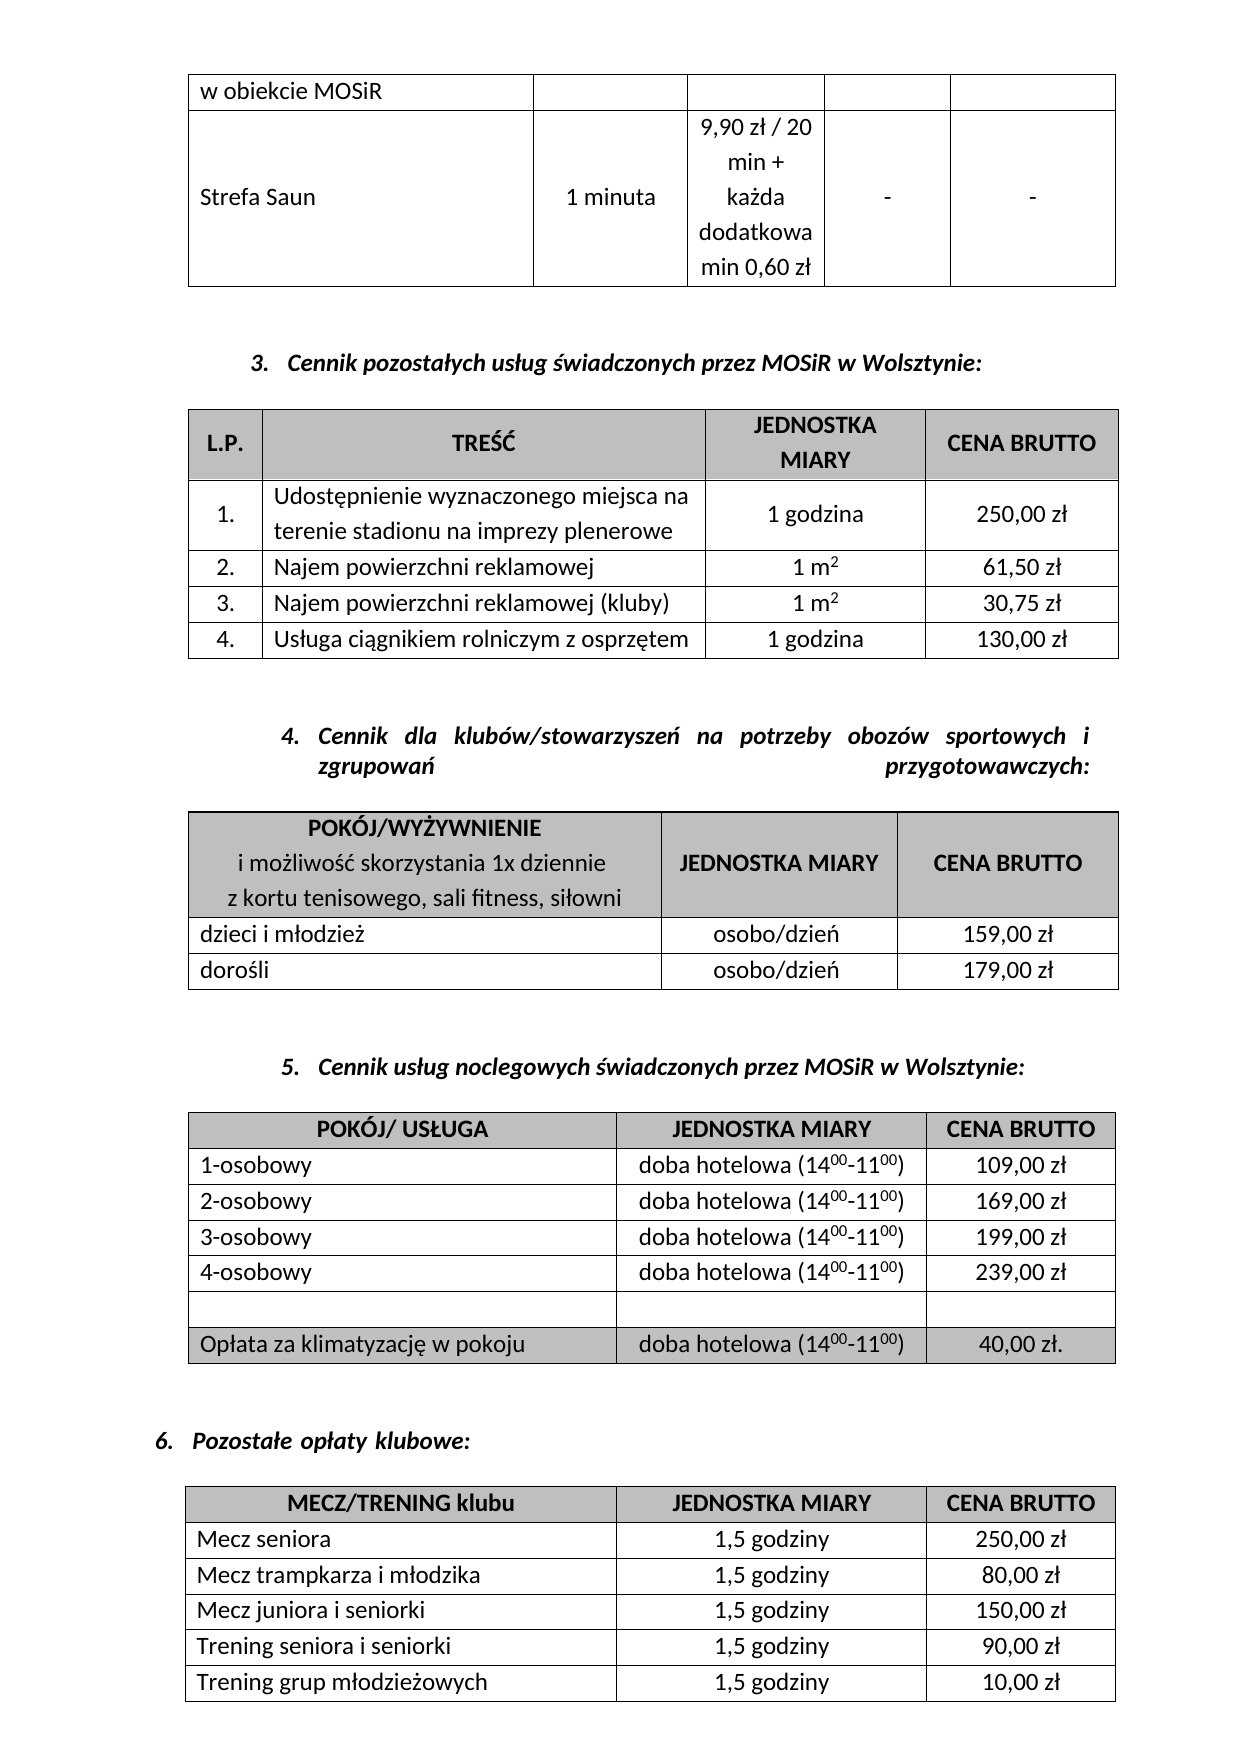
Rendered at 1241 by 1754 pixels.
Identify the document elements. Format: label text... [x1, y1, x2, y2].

table_header MECZ/TRENING klubu [186, 1487, 616, 1522]
table_cell [534, 75, 687, 110]
table_cell 250,00 zł [927, 1523, 1115, 1558]
table_cell Udostępnienie wyznaczonego miejsca na terenie stadionu na imprezy plenerowe [263, 481, 705, 550]
table_cell [617, 1292, 926, 1327]
table_cell 4-osobowy [189, 1256, 616, 1291]
table_cell Trening grup młodzieżowych [186, 1666, 616, 1701]
table_cell 1,5 godziny [617, 1630, 926, 1665]
table_cell Mecz juniora i seniorki [186, 1595, 616, 1629]
table_cell osobo/dzień [662, 918, 897, 953]
table_header CENA BRUTTO [927, 1113, 1115, 1148]
table_cell 169,00 zł [927, 1185, 1115, 1219]
table_cell - [951, 75, 1115, 110]
table_cell - [951, 111, 1115, 286]
table_cell 1. [189, 481, 262, 550]
table_header JEDNOSTKA MIARY [662, 813, 897, 917]
table_cell 159,00 zł [898, 918, 1118, 953]
table_cell 4. [189, 623, 262, 658]
table_cell 2-osobowy [189, 1185, 616, 1219]
table_cell - [825, 111, 950, 286]
table_header POKÓJ/WYŻYWNIENIE i możliwość skorzystania 1x dziennie z kortu tenisowego, sali fitness, siłowni [189, 813, 661, 917]
table_cell 30,75 zł [926, 587, 1118, 622]
table_cell 1 m2 [706, 551, 925, 586]
table_cell - [825, 75, 950, 110]
table_header JEDNOSTKA MIARY [617, 1487, 926, 1522]
table_cell 239,00 zł [927, 1256, 1115, 1291]
table_header TREŚĆ [263, 410, 705, 479]
table_cell 250,00 zł [926, 481, 1118, 550]
table_cell 2. [189, 551, 262, 586]
table_header CENA BRUTTO [927, 1487, 1115, 1522]
table_cell Usługa ciągnikiem rolniczym z osprzętem [263, 623, 705, 658]
table_cell 9,90 zł / 20 min + każda dodatkowa min 0,60 zł [688, 111, 824, 286]
table_cell doba hotelowa (1400-1100) [617, 1185, 926, 1219]
table_cell 1,5 godziny [617, 1523, 926, 1558]
table_cell 1-osobowy [189, 1149, 616, 1184]
table_cell [189, 1292, 616, 1327]
table_cell [688, 75, 824, 110]
table_header JEDNOSTKA MIARY [706, 410, 925, 479]
table_cell 3-osobowy [189, 1221, 616, 1255]
table_cell 1,5 godziny [617, 1559, 926, 1593]
table_header L.P. [189, 410, 262, 479]
table_cell doba hotelowa (1400-1100) [617, 1256, 926, 1291]
table_cell 199,00 zł [927, 1221, 1115, 1255]
table_cell Najem powierzchni reklamowej (kluby) [263, 587, 705, 622]
table_cell 3. [189, 587, 262, 622]
table_cell doba hotelowa (1400-1100) [617, 1149, 926, 1184]
table_header CENA BRUTTO [926, 410, 1118, 479]
table_cell 1 m2 [706, 587, 925, 622]
table_cell 1 godzina [706, 623, 925, 658]
list Cennik dla klubów/stowarzyszeń na potrzeby obozów sportowych i zgrupowań przygotowawczych: [281, 720, 1093, 811]
table_cell doba hotelowa (1400-1100) [617, 1221, 926, 1255]
table_cell osobo/dzień [662, 954, 897, 989]
table_header CENA BRUTTO [898, 813, 1118, 917]
table_cell Strefa Saun [189, 111, 533, 286]
table_cell 150,00 zł [927, 1595, 1115, 1629]
table_cell [927, 1292, 1115, 1327]
table_cell Trening seniora i seniorki [186, 1630, 616, 1665]
list Cennik usług noclegowych świadczonych przez MOSiR w Wolsztynie: [281, 1051, 1093, 1082]
table_cell 130,00 zł [926, 623, 1118, 658]
table_cell 40,00 zł. [927, 1328, 1115, 1363]
table_cell 10,00 zł [927, 1666, 1115, 1701]
list Pozostałe opłaty klubowe: [154, 1425, 1093, 1486]
table_cell 1 minuta [534, 111, 687, 286]
table_cell 179,00 zł [898, 954, 1118, 989]
table_cell Mecz trampkarza i młodzika [186, 1559, 616, 1593]
table_cell 1 godzina [706, 481, 925, 550]
table_cell 1,5 godziny [617, 1666, 926, 1701]
table_cell 80,00 zł [927, 1559, 1115, 1593]
table_cell dorośli [189, 954, 661, 989]
table_cell 109,00 zł [927, 1149, 1115, 1184]
table_cell Najem powierzchni reklamowej [263, 551, 705, 586]
table_cell 90,00 zł [927, 1630, 1115, 1665]
table_cell dzieci i młodzież [189, 918, 661, 953]
table_cell Opłata za klimatyzację w pokoju [189, 1328, 616, 1363]
table_cell w obiekcie MOSiR [189, 75, 533, 110]
table_cell Mecz seniora [186, 1523, 616, 1558]
table_cell doba hotelowa (1400-1100) [617, 1328, 926, 1363]
list Cennik pozostałych usług świadczonych przez MOSiR w Wolsztynie: [250, 348, 1093, 378]
table_cell 61,50 zł [926, 551, 1118, 586]
table_cell 1,5 godziny [617, 1595, 926, 1629]
table_header JEDNOSTKA MIARY [617, 1113, 926, 1148]
table_header POKÓJ/ USŁUGA [189, 1113, 616, 1148]
